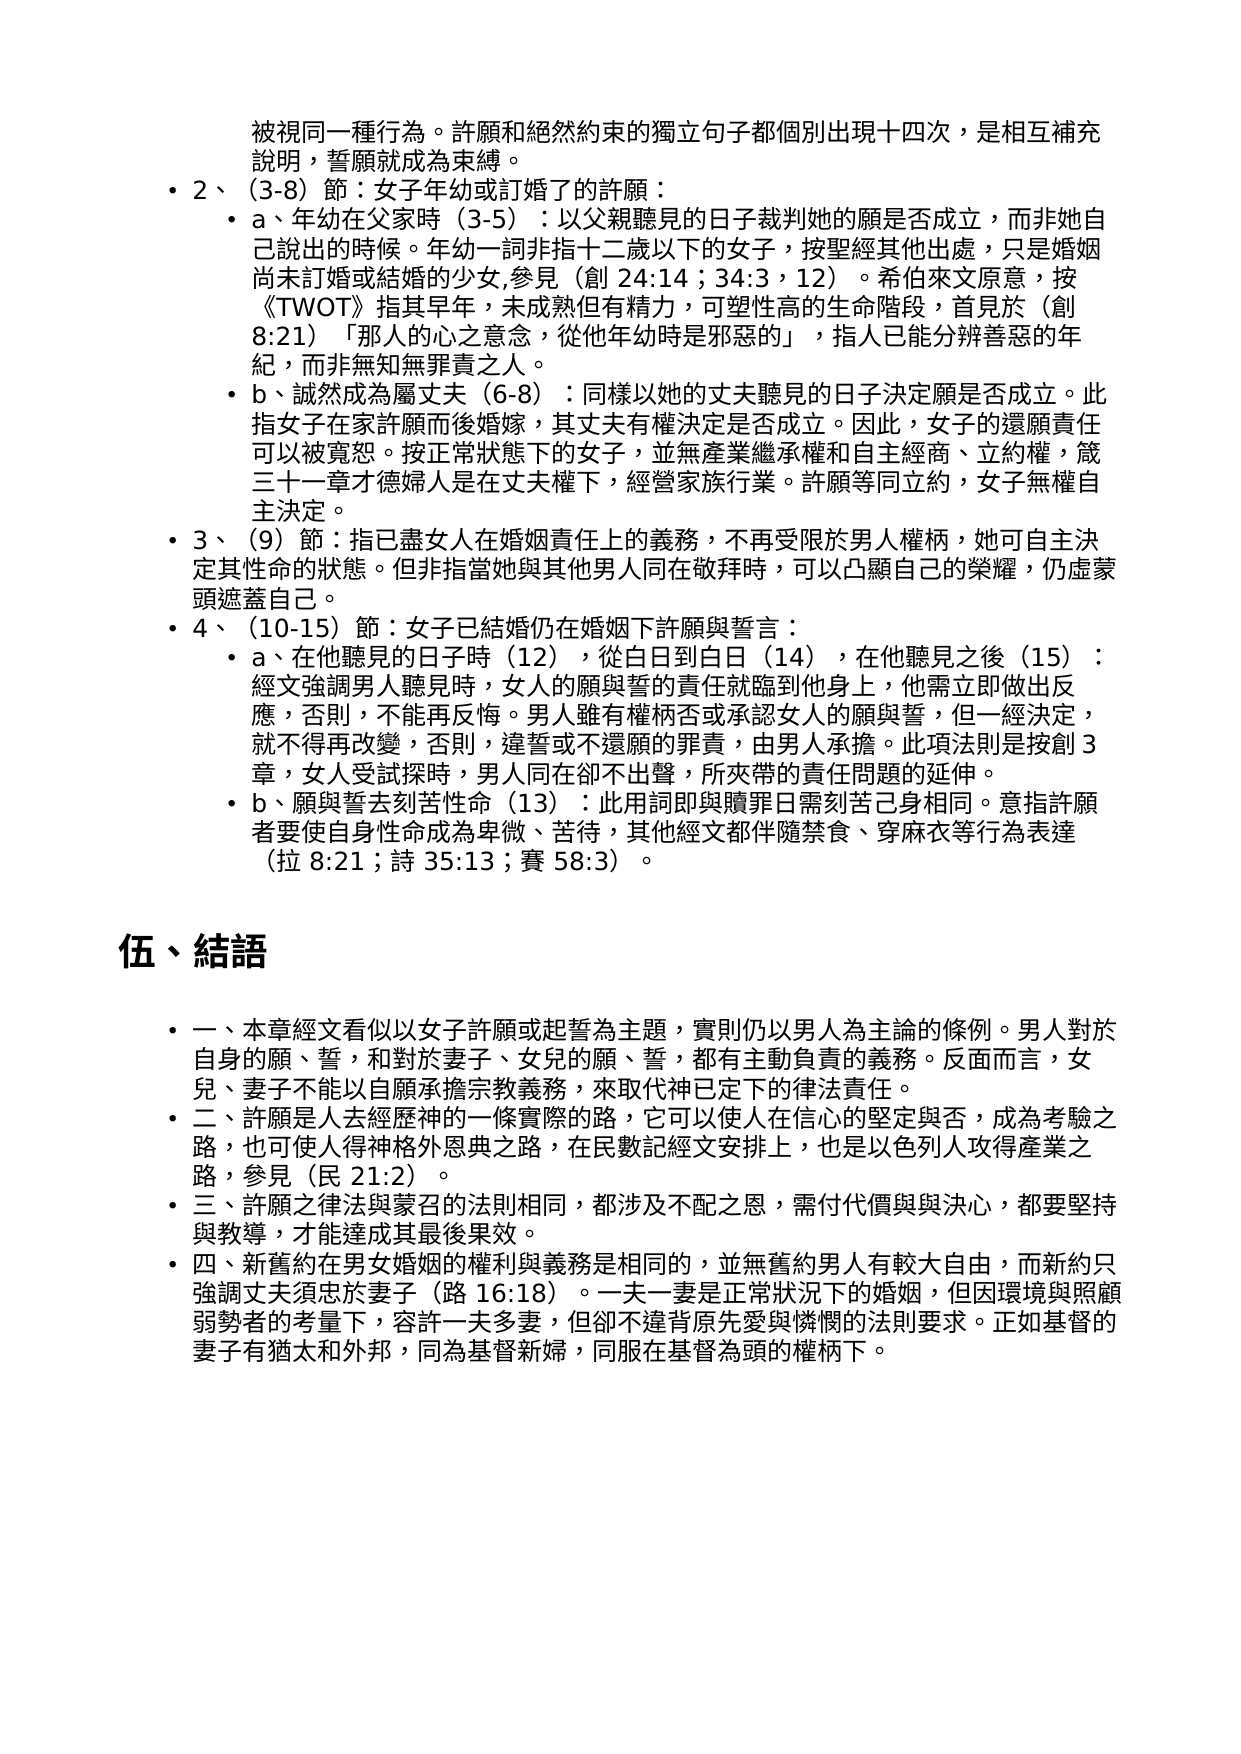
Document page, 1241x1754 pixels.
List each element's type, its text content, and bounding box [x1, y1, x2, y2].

list 4、（10-15）節：女子已結婚仍在婚姻下許願與誓言： [177, 614, 1122, 643]
list a、年幼在父家時（3-5）：以父親聽見的日子裁判她的願是否成立，而非她自己說出的時候。年幼一詞非指十二歲以下的女子，按聖經其他出處，只是婚姻尚未訂婚或結婚的少女,參見（創 24:14；34:3，12）。希伯來文原意，按《TWOT》指其早年，未成熟但有精力，可塑性高的生命階段，首見於（創 8:21）「那人的心之意念，從他年幼時是邪惡的」，指人已能分辨善惡的年紀，而非無知無罪責之人。 [236, 206, 1122, 381]
list 被視同一種行為。許願和絕然約束的獨立句子都個別出現十四次，是相互補充說明，誓願就成為束縛。 [236, 118, 1122, 176]
list 四、新舊約在男女婚姻的權利與義務是相同的，並無舊約男人有較大自由，而新約只強調丈夫須忠於妻子（路 16:18）。一夫一妻是正常狀況下的婚姻，但因環境與照顧弱勢者的考量下，容許一夫多妻，但卻不違背原先愛與憐憫的法則要求。正如基督的妻子有猶太和外邦，同為基督新婦，同服在基督為頭的權柄下。 [177, 1250, 1122, 1367]
list 三、許願之律法與蒙召的法則相同，都涉及不配之恩，需付代價與與決心，都要堅持與教導，才能達成其最後果效。 [177, 1192, 1122, 1250]
list 3、（9）節：指已盡女人在婚姻責任上的義務，不再受限於男人權柄，她可自主決定其性命的狀態。但非指當她與其他男人同在敬拜時，可以凸顯自己的榮耀，仍虛蒙頭遮蓋自己。 [177, 526, 1122, 614]
list b、願與誓去刻苦性命（13）：此用詞即與贖罪日需刻苦己身相同。意指許願者要使自身性命成為卑微、苦待，其他經文都伴隨禁食、穿麻衣等行為表達（拉 8:21；詩 35:13；賽 58:3）。 [236, 789, 1122, 876]
list 2、（3-8）節：女子年幼或訂婚了的許願： [177, 176, 1122, 206]
subtitle 伍、結語 [118, 931, 1122, 974]
list b、誠然成為屬丈夫（6-8）：同樣以她的丈夫聽見的日子決定願是否成立。此指女子在家許願而後婚嫁，其丈夫有權決定是否成立。因此，女子的還願責任可以被寬恕。按正常狀態下的女子，並無產業繼承權和自主經商、立約權，箴三十一章才德婦人是在丈夫權下，經營家族行業。許願等同立約，女子無權自主決定。 [236, 381, 1122, 526]
list 二、許願是人去經歷神的一條實際的路，它可以使人在信心的堅定與否，成為考驗之路，也可使人得神格外恩典之路，在民數記經文安排上，也是以色列人攻得產業之路，參見（民 21:2）。 [177, 1104, 1122, 1192]
list a、在他聽見的日子時（12），從白日到白日（14），在他聽見之後（15）：經文強調男人聽見時，女人的願與誓的責任就臨到他身上，他需立即做出反應，否則，不能再反悔。男人雖有權柄否或承認女人的願與誓，但一經決定，就不得再改變，否則，違誓或不還願的罪責，由男人承擔。此項法則是按創3章，女人受試探時，男人同在卻不出聲，所夾帶的責任問題的延伸。 [236, 643, 1122, 789]
list 一、本章經文看似以女子許願或起誓為主題，實則仍以男人為主論的條例。男人對於自身的願、誓，和對於妻子、女兒的願、誓，都有主動負責的義務。反面而言，女兒、妻子不能以自願承擔宗教義務，來取代神已定下的律法責任。 [177, 1017, 1122, 1104]
